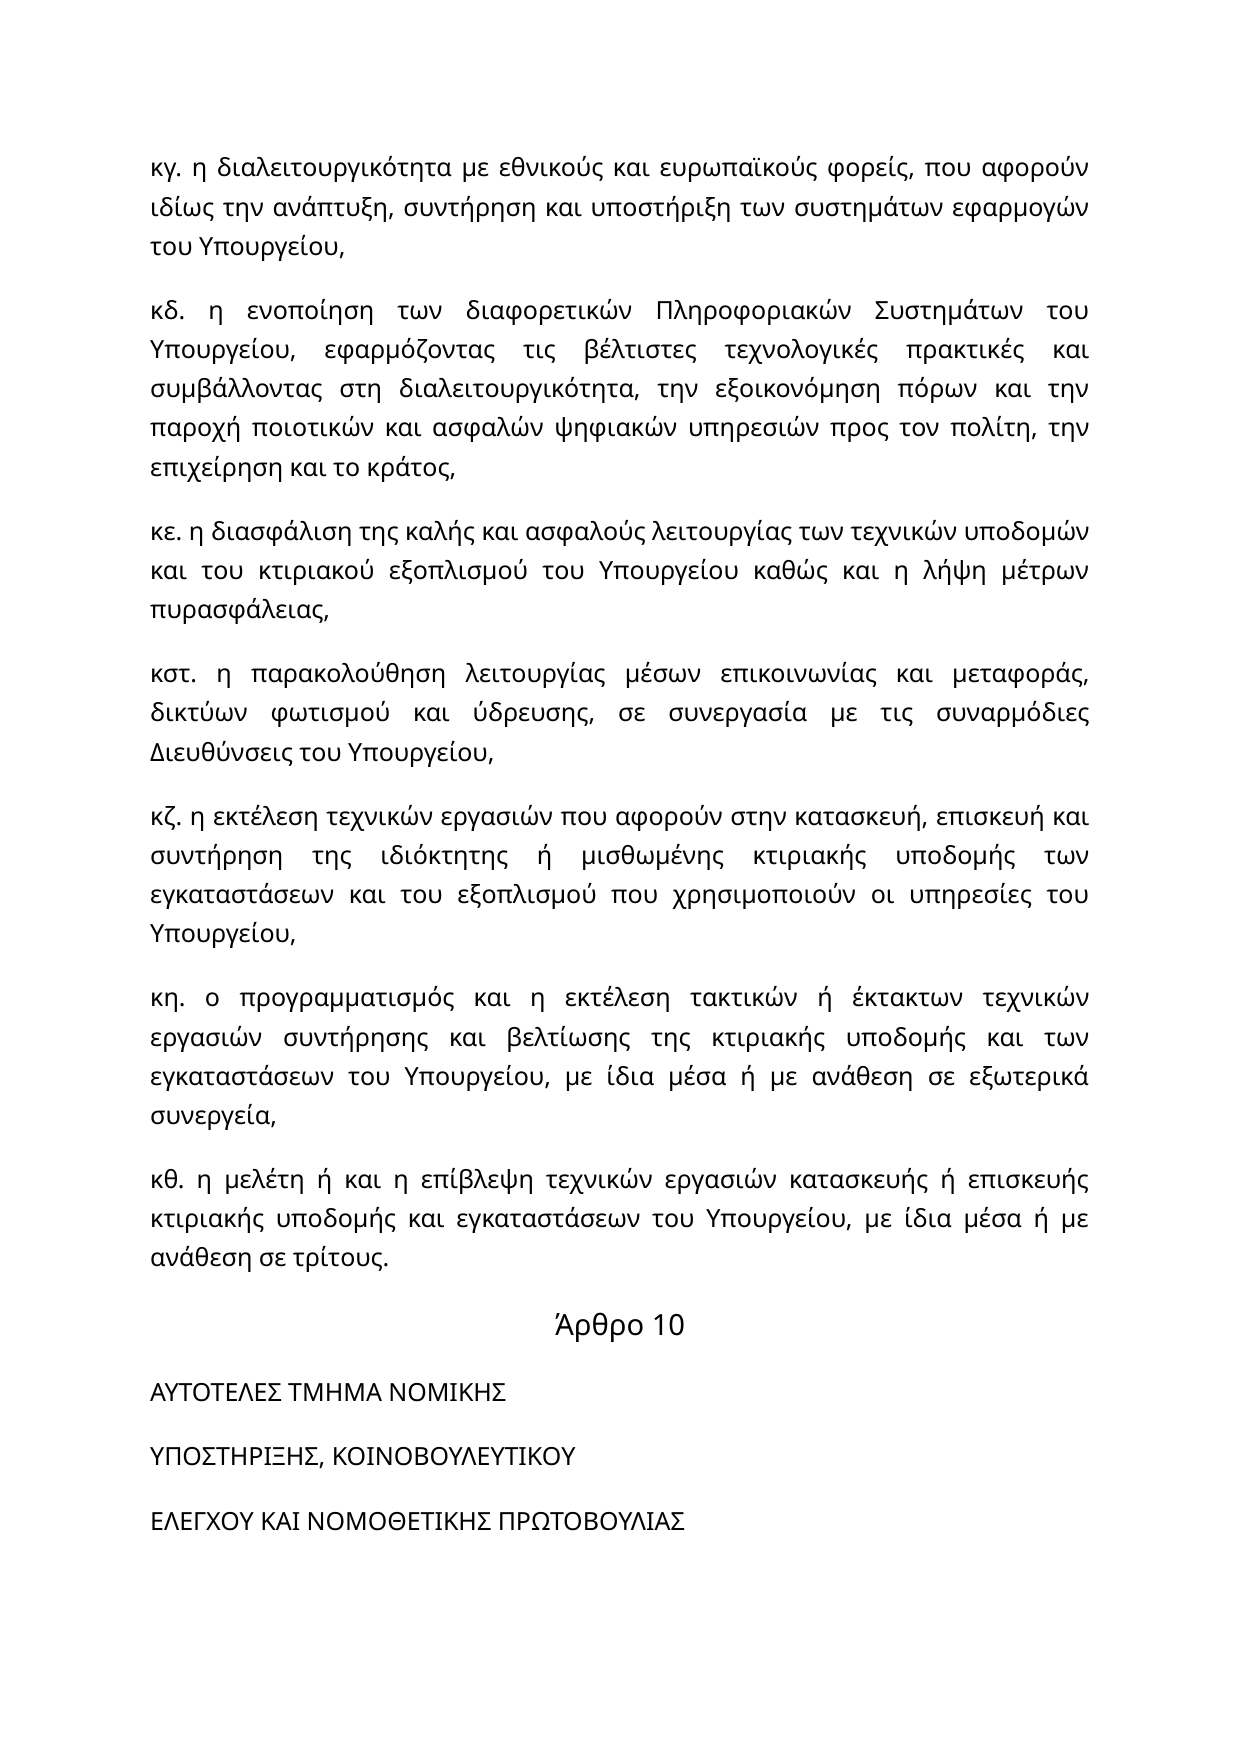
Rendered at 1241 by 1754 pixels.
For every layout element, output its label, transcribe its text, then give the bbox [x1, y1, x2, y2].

text κζ. η εκτέλεση τεχνικών εργασιών που αφορούν στην κατασκευή, επισκευή και συντήρηση της ιδιόκτητης ή μισθωμένης κτιριακής υποδομής των εγκαταστάσεων και του εξοπλισμού που χρησιμοποιούν οι υπηρεσίες του Υπουργείου, [150, 798, 1090, 950]
text κδ. η ενοποίηση των διαφορετικών Πληροφοριακών Συστημάτων του Υπουργείου, εφαρμόζοντας τις βέλτιστες τεχνολογικές πρακτικές και συμβάλλοντας στη διαλειτουργικότητα, την εξοικονόμηση πόρων και την παροχή ποιοτικών και ασφαλών ψηφιακών υπηρεσιών προς τον πολίτη, την επιχείρηση και το κράτος, [150, 292, 1090, 483]
text ΕΛΕΓΧΟΥ ΚΑΙ ΝΟΜΟΘΕΤΙΚΗΣ ΠΡΩΤΟΒΟΥΛΙΑΣ [150, 1503, 1090, 1537]
subtitle Άρθρο 10 [150, 1304, 1090, 1344]
text ΑΥΤΟΤΕΛΕΣ ΤΜΗΜΑ ΝΟΜΙΚΗΣ [150, 1375, 1090, 1409]
text ΥΠΟΣΤΗΡΙΞΗΣ, ΚΟΙΝΟΒΟΥΛΕΥΤΙΚΟΥ [150, 1439, 1090, 1473]
text κε. η διασφάλιση της καλής και ασφαλούς λειτουργίας των τεχνικών υποδομών και του κτιριακού εξοπλισμού του Υπουργείου καθώς και η λήψη μέτρων πυρασφάλειας, [150, 513, 1090, 626]
text κγ. η διαλειτουργικότητα με εθνικούς και ευρωπαϊκούς φορείς, που αφορούν ιδίως την ανάπτυξη, συντήρηση και υποστήριξη των συστημάτων εφαρμογών του Υπουργείου, [150, 150, 1090, 262]
text κθ. η μελέτη ή και η επίβλεψη τεχνικών εργασιών κατασκευής ή επισκευής κτιριακής υποδομής και εγκαταστάσεων του Υπουργείου, με ίδια μέσα ή με ανάθεση σε τρίτους. [150, 1162, 1090, 1274]
text κη. ο προγραμματισμός και η εκτέλεση τακτικών ή έκτακτων τεχνικών εργασιών συντήρησης και βελτίωσης της κτιριακής υποδομής και των εγκαταστάσεων του Υπουργείου, με ίδια μέσα ή με ανάθεση σε εξωτερικά συνεργεία, [150, 980, 1090, 1132]
text κστ. η παρακολούθηση λειτουργίας μέσων επικοινωνίας και μεταφοράς, δικτύων φωτισμού και ύδρευσης, σε συνεργασία με τις συναρμόδιες Διευθύνσεις του Υπουργείου, [150, 656, 1090, 768]
